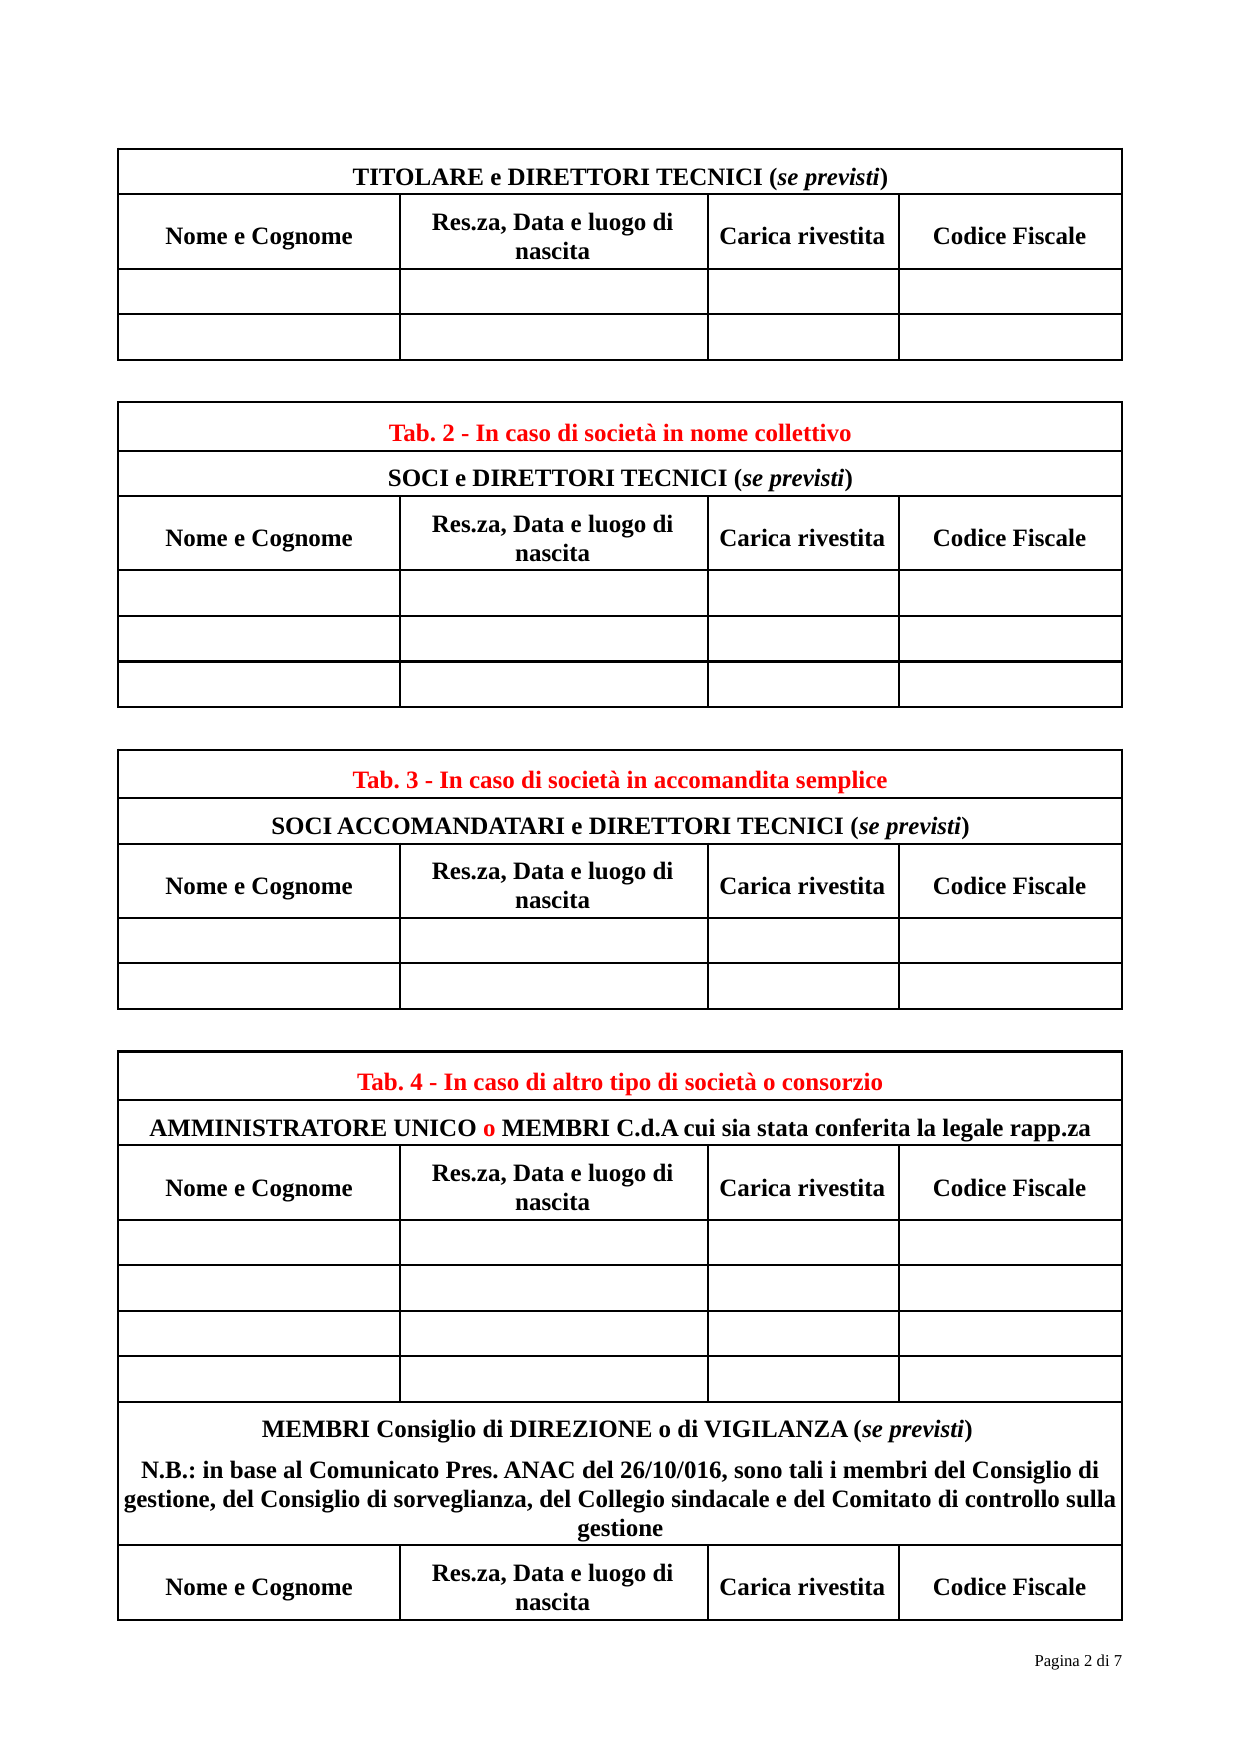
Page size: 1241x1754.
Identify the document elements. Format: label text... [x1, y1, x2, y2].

table_cell Nome e Cognome [119, 1146, 399, 1219]
table_header Tab. 2 - In caso di società in nome collettivo [119, 403, 1121, 449]
table_cell [119, 919, 399, 962]
table_cell Res.za, Data e luogo di nascita [401, 195, 707, 267]
table_header Tab. 4 - In caso di altro tipo di società o consorzio [119, 1053, 1121, 1099]
table_cell [900, 571, 1121, 615]
table_header Tab. 3 - In caso di società in accomandita semplice [119, 751, 1121, 797]
table_cell [709, 571, 898, 615]
table_cell [119, 270, 399, 313]
table_cell Nome e Cognome [119, 845, 399, 917]
table_cell [900, 270, 1121, 313]
table_cell Nome e Cognome [119, 195, 399, 267]
table_cell Res.za, Data e luogo di nascita [401, 1146, 707, 1219]
table_cell [709, 1221, 898, 1264]
table_cell [401, 1221, 707, 1264]
table_cell [709, 270, 898, 313]
table_cell [900, 1266, 1121, 1310]
table_cell [401, 315, 707, 358]
table_cell Carica rivestita [709, 1546, 898, 1618]
table_cell Codice Fiscale [900, 1546, 1121, 1618]
table_cell [709, 315, 898, 358]
table_cell Res.za, Data e luogo di nascita [401, 497, 707, 569]
table_cell [709, 1266, 898, 1310]
table_cell [709, 663, 898, 706]
table_cell Codice Fiscale [900, 195, 1121, 267]
table_cell Nome e Cognome [119, 497, 399, 569]
table_cell MEMBRI Consiglio di DIREZIONE o di VIGILANZA (se previsti) N.B.: in base al Comunicato Pres. ANAC del 26/10/016, sono tali i membri del Consiglio di gestione, del Consiglio di sorveglianza, del Collegio sindacale e del Comitato di controllo sulla gestione [119, 1403, 1121, 1544]
table_cell AMMINISTRATORE UNICO o MEMBRI C.d.A cui sia stata conferita la legale rapp.za [119, 1101, 1121, 1144]
table_cell [709, 1357, 898, 1401]
table_cell [119, 663, 399, 706]
table_cell [401, 617, 707, 660]
table_cell [119, 964, 399, 1008]
table_cell Res.za, Data e luogo di nascita [401, 845, 707, 917]
table_cell [709, 919, 898, 962]
table_cell [119, 1312, 399, 1355]
table_cell [119, 1266, 399, 1310]
table_cell SOCI ACCOMANDATARI e DIRETTORI TECNICI (se previsti) [119, 799, 1121, 842]
table_cell [900, 919, 1121, 962]
table_cell Carica rivestita [709, 497, 898, 569]
table_cell Codice Fiscale [900, 1146, 1121, 1219]
table_cell [401, 270, 707, 313]
table_cell [401, 663, 707, 706]
table_cell SOCI e DIRETTORI TECNICI (se previsti) [119, 452, 1121, 495]
table_cell Codice Fiscale [900, 845, 1121, 917]
table_cell [709, 964, 898, 1008]
table_cell Carica rivestita [709, 1146, 898, 1219]
table_cell Codice Fiscale [900, 497, 1121, 569]
table_cell [401, 1312, 707, 1355]
table_cell [119, 1357, 399, 1401]
table_cell [900, 1357, 1121, 1401]
table_cell [401, 1266, 707, 1310]
table_cell Res.za, Data e luogo di nascita [401, 1546, 707, 1618]
table_cell [401, 919, 707, 962]
table_cell Carica rivestita [709, 845, 898, 917]
table_cell [119, 571, 399, 615]
table_cell [401, 1357, 707, 1401]
table_cell [709, 617, 898, 660]
table_cell [709, 1312, 898, 1355]
table_cell Nome e Cognome [119, 1546, 399, 1618]
table_cell [900, 663, 1121, 706]
table_cell [119, 1221, 399, 1264]
table_cell [900, 315, 1121, 358]
table_cell [900, 1312, 1121, 1355]
table_cell [900, 1221, 1121, 1264]
table_cell Carica rivestita [709, 195, 898, 267]
table_cell [119, 315, 399, 358]
table_cell [900, 617, 1121, 660]
table_cell [401, 964, 707, 1008]
table_cell [119, 617, 399, 660]
table_cell [900, 964, 1121, 1008]
table_cell [401, 571, 707, 615]
table_cell TITOLARE e DIRETTORI TECNICI (se previsti) [119, 150, 1121, 193]
